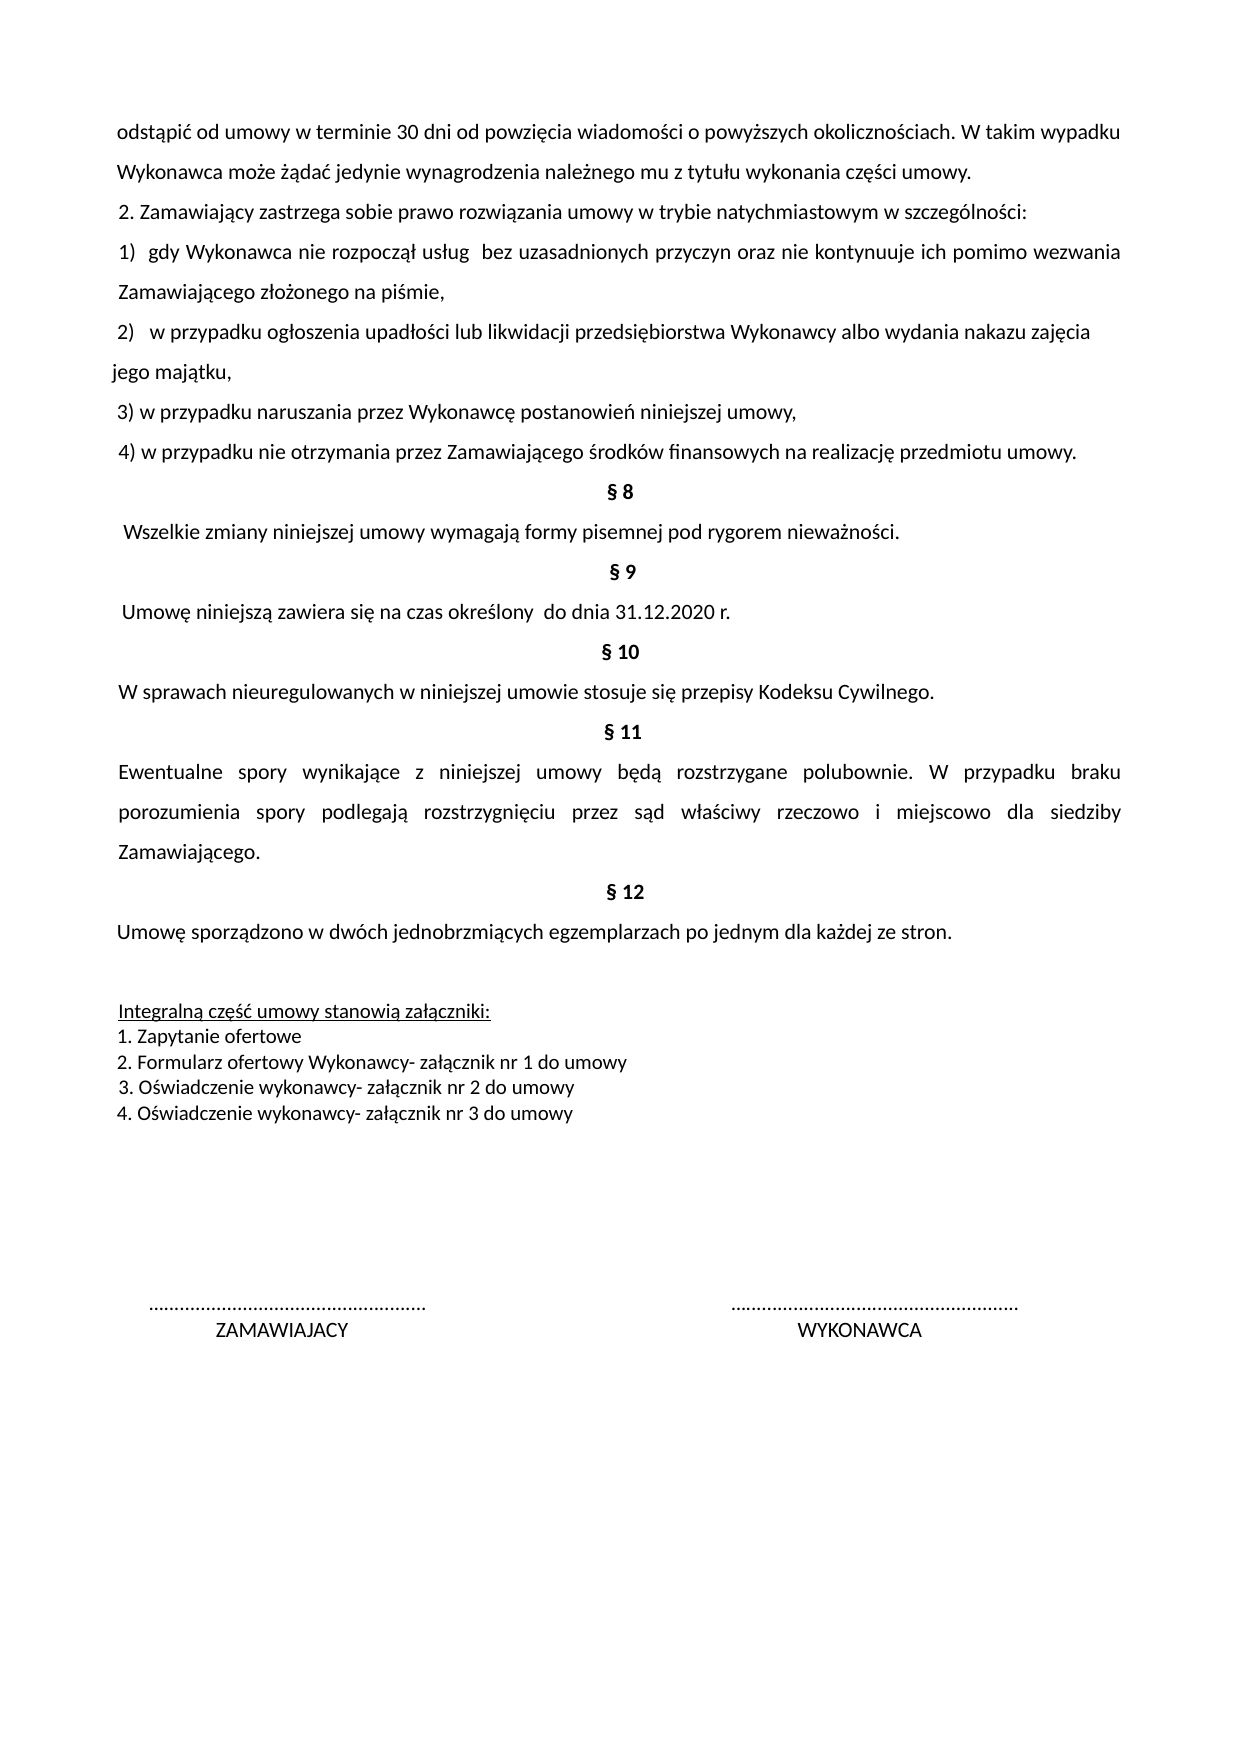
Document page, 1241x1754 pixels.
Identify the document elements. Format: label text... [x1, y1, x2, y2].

list 1) gdy Wykonawca nie rozpoczął usług bez uzasadnionych przyczyn oraz nie kontynuuje ich pomimo wezwania Zamawiającego złożonego na piśmie, [118, 238, 1122, 305]
text Integralną część umowy stanowią załączniki: [118, 998, 1122, 1023]
list Wszelkie zmiany niniejszej umowy wymagają formy pisemnej pod rygorem nieważności. [118, 518, 1122, 545]
text ….................................................. ….................................................... [117, 1290, 1122, 1316]
text 4. Oświadczenie wykonawcy- załącznik nr 3 do umowy [117, 1100, 1122, 1125]
text ZAMAWIAJACY WYKONAWCA [117, 1316, 1122, 1342]
list § 12 [118, 878, 1122, 905]
text 3. Oświadczenie wykonawcy- załącznik nr 2 do umowy [118, 1074, 1122, 1100]
text § 9 [118, 558, 1122, 585]
list W sprawach nieuregulowanych w niniejszej umowie stosuje się przepisy Kodeksu Cywilnego. [118, 678, 1122, 705]
text Umowę niniejszą zawiera się na czas określony do dnia 31.12.2020 r. [117, 598, 1122, 625]
text § 11 [118, 718, 1122, 745]
text Umowę sporządzono w dwóch jednobrzmiących egzemplarzach po jednym dla każdej ze stron. [117, 918, 1122, 945]
list Ewentualne spory wynikające z niniejszej umowy będą rozstrzygane polubownie. W przypadku braku porozumienia spory podlegają rozstrzygnięciu przez sąd właściwy rzeczowo i miejscowo dla siedziby Zamawiającego. [118, 758, 1122, 865]
text 1. Zapytanie ofertowe [117, 1023, 1122, 1049]
text 2. Formularz ofertowy Wykonawcy- załącznik nr 1 do umowy [117, 1049, 1122, 1074]
list 4) w przypadku nie otrzymania przez Zamawiającego środków finansowych na realizację przedmiotu umowy. [118, 438, 1122, 465]
list odstąpić od umowy w terminie 30 dni od powzięcia wiadomości o powyższych okolicznościach. W takim wypadku Wykonawca może żądać jedynie wynagrodzenia należnego mu z tytułu wykonania części umowy. [115, 118, 1122, 185]
text § 10 [118, 638, 1122, 665]
list 3) w przypadku naruszania przez Wykonawcę postanowień niniejszej umowy, [117, 398, 1122, 425]
list 2) w przypadku ogłoszenia upadłości lub likwidacji przedsiębiorstwa Wykonawcy albo wydania nakazu zajęcia jego majątku, [112, 318, 1122, 385]
list 2. Zamawiający zastrzega sobie prawo rozwiązania umowy w trybie natychmiastowym w szczególności: [118, 198, 1122, 225]
text § 8 [118, 478, 1122, 505]
